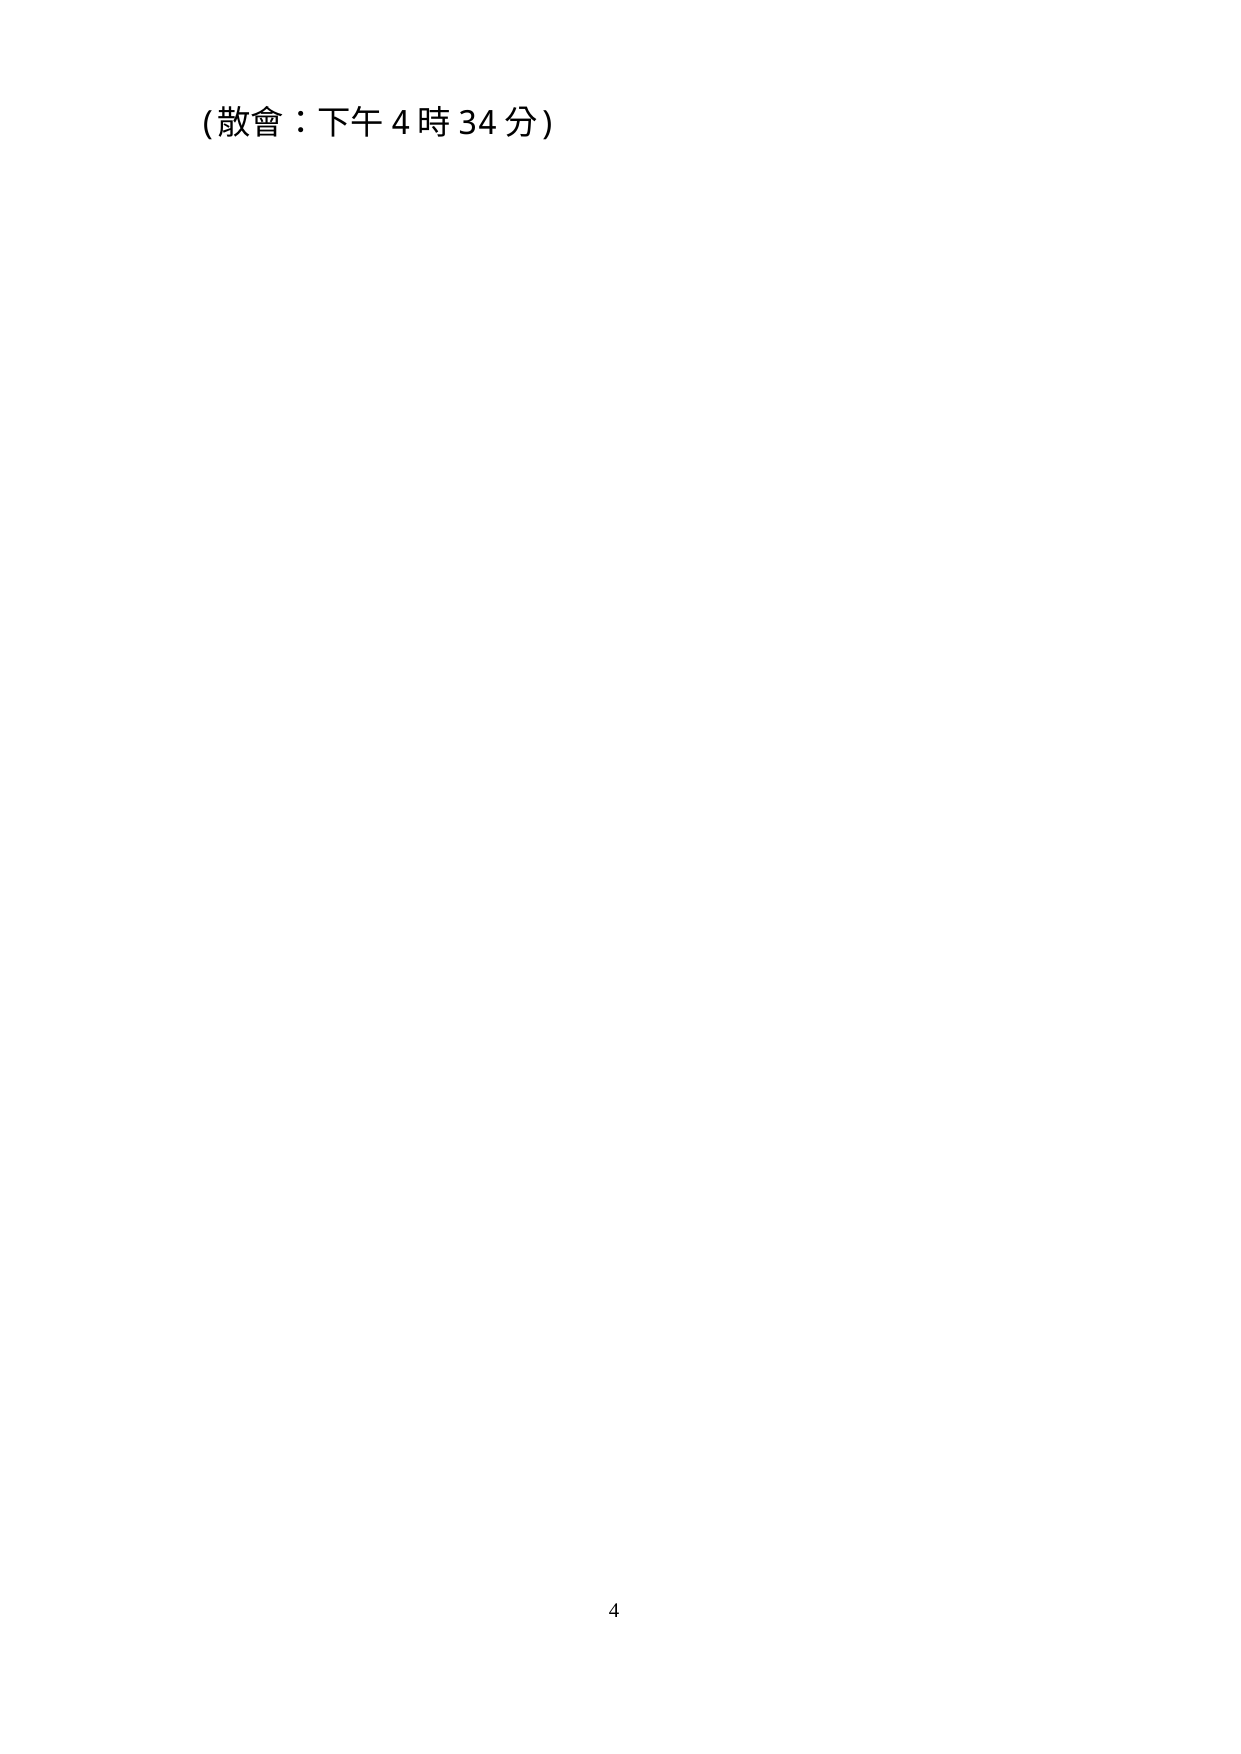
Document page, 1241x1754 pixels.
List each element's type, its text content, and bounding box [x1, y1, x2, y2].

text (散會：下午4時34分) [177, 96, 1063, 144]
